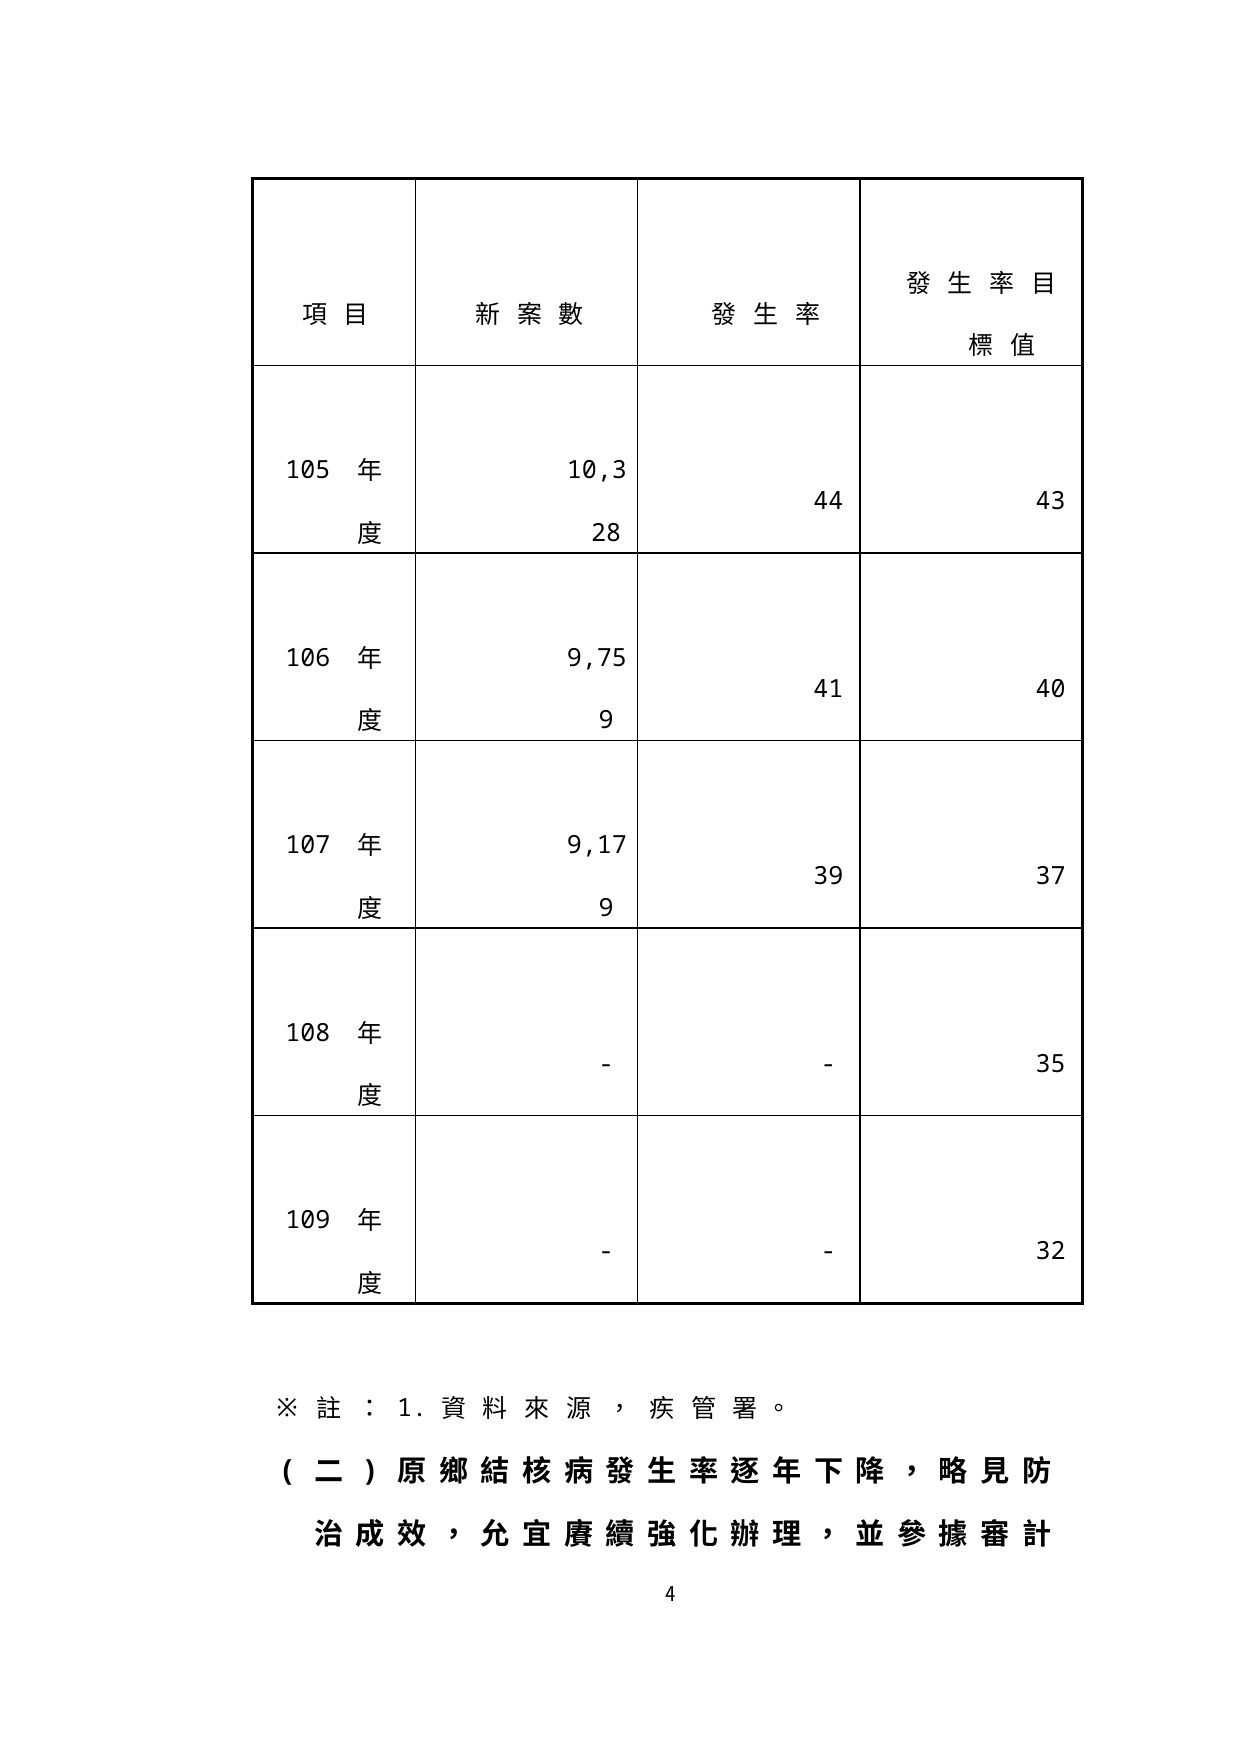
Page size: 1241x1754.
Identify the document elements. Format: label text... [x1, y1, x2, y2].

table_cell - [638, 929, 859, 1115]
text (二)原鄉結核病發生率逐年下降，略見防治成效，允宜賡續強化辦理，並參據審計 [242, 1427, 1058, 1552]
table_cell 109年度 [254, 1116, 415, 1302]
table_cell 43 [861, 366, 1081, 552]
table_cell 44 [638, 366, 859, 552]
table_header 項目 [254, 180, 415, 365]
table_cell 9,759 [416, 554, 637, 740]
table_header 發生率 [638, 180, 859, 365]
table_cell 40 [861, 554, 1081, 740]
table_cell 10,328 [416, 366, 637, 552]
table_cell 37 [861, 741, 1081, 927]
table_cell - [416, 1116, 637, 1302]
table_cell 39 [638, 741, 859, 927]
table_cell 106年度 [254, 554, 415, 740]
table_header 新案數 [416, 180, 637, 365]
table_cell - [416, 929, 637, 1115]
table_cell 108年度 [254, 929, 415, 1115]
table_cell 105年度 [254, 366, 415, 552]
text ※註：1.資料來源，疾管署。 [242, 1365, 1058, 1427]
table_header 發生率目標值 [861, 180, 1081, 365]
table_cell 107年度 [254, 741, 415, 927]
table_cell - [638, 1116, 859, 1302]
table_cell 41 [638, 554, 859, 740]
table_cell 32 [861, 1116, 1081, 1302]
table_cell 9,179 [416, 741, 637, 927]
table_cell 35 [861, 929, 1081, 1115]
